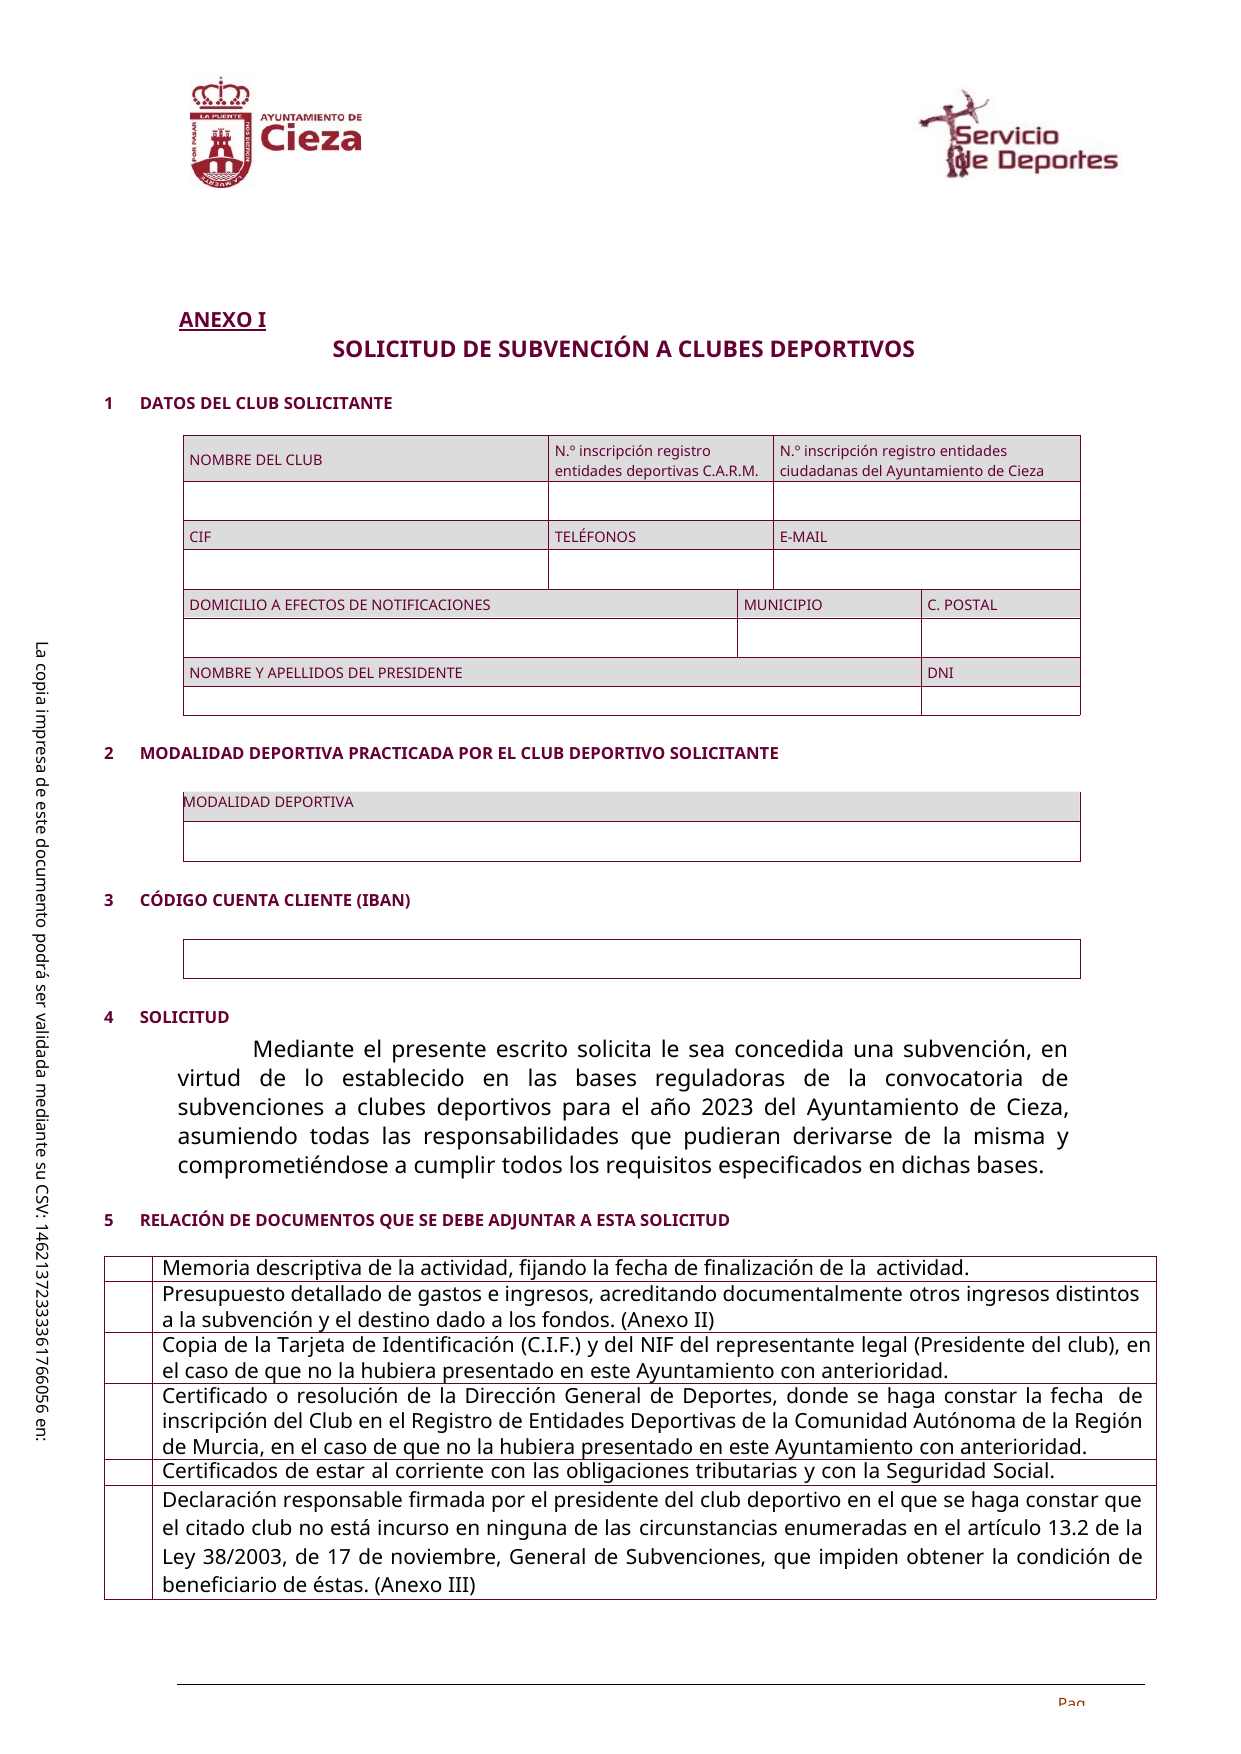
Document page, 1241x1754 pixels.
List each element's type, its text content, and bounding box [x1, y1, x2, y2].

table_cell [774, 482, 1080, 520]
table_cell DOMICILIO A EFECTOS DE NOTIFICACIONES [184, 590, 737, 617]
table_cell CIF [184, 521, 548, 549]
table_header N.º inscripción registro entidades ciudadanas del Ayuntamiento de Cieza [774, 436, 1080, 481]
table_cell Copia de la Tarjeta de Identificación (C.I.F.) y del NIF del representante legal (Presidente del club), en el caso de que no la hubiera presentado en este Ayuntamiento con anterioridad. [153, 1333, 1156, 1383]
table_header NOMBRE DEL CLUB [184, 436, 548, 481]
table_cell [922, 687, 1080, 714]
picture [190, 75, 362, 188]
table_cell [184, 550, 548, 588]
table_cell [105, 1486, 152, 1599]
table_cell MUNICIPIO [738, 590, 921, 617]
text La copia impresa de este documento podrá ser validada mediante su CSV: 14621372333361766056 en: http://cotejar.cieza.es [33, 641, 54, 1577]
table_cell NOMBRE Y APELLIDOS DEL PRESIDENTE [184, 658, 921, 686]
table_cell [184, 687, 921, 714]
table_header [105, 1257, 152, 1281]
table_cell [738, 619, 921, 657]
table_cell DNI [922, 658, 1080, 686]
table_cell [774, 550, 1080, 588]
table_cell [105, 1333, 152, 1383]
table_cell [105, 1384, 152, 1459]
table_cell [549, 482, 773, 520]
table_cell Presupuesto detallado de gastos e ingresos, acreditando documentalmente otros ingresos distintos a la subvención y el destino dado a los fondos. (Anexo II) [153, 1282, 1156, 1332]
table_cell [922, 619, 1080, 657]
table_cell TELÉFONOS [549, 521, 773, 549]
table_cell Declaración responsable firmada por el presidente del club deportivo en el que se haga constar que el citado club no está incurso en ninguna de las circunstancias enumeradas en el artículo 13.2 de la Ley 38/2003, de 17 de noviembre, General de Subvenciones, que impiden obtener la condición de beneficiario de éstas. (Anexo III) [153, 1486, 1156, 1599]
table_cell Certificado o resolución de la Dirección General de Deportes, donde se haga constar la fecha de inscripción del Club en el Registro de Entidades Deportivas de la Comunidad Autónoma de la Región de Murcia, en el caso de que no la hubiera presentado en este Ayuntamiento con anterioridad. [153, 1384, 1156, 1459]
table_header Memoria descriptiva de la actividad, fijando la fecha de finalización de la actividad. [153, 1257, 1156, 1281]
text Mediante el presente escrito solicita le sea concedida una subvención, en virtud de lo establecido en las bases reguladoras de la convocatoria de subvenciones a clubes deportivos para el año 2023 del Ayuntamiento de Cieza, asumiendo todas las responsabilidades que pudieran derivarse de la misma y comprometiéndose a cumplir todos los requisitos especificados en dichas bases. [177, 1011, 1069, 1180]
table_cell E-MAIL [774, 521, 1080, 549]
table_cell C. POSTAL [922, 590, 1080, 617]
table_cell [184, 619, 737, 657]
table_cell [184, 482, 548, 520]
subtitle SOLICITUD DE SUBVENCIÓN A CLUBES DEPORTIVOS [92, 333, 1156, 365]
picture [912, 87, 1123, 180]
table_cell Certificados de estar al corriente con las obligaciones tributarias y con la Seguridad Social. [153, 1460, 1156, 1484]
table_header N.º inscripción registro entidades deportivas C.A.R.M. [549, 436, 773, 481]
table_cell [105, 1460, 152, 1484]
text ANEXO I [92, 305, 353, 333]
table_cell [105, 1282, 152, 1332]
table_cell [549, 550, 773, 588]
